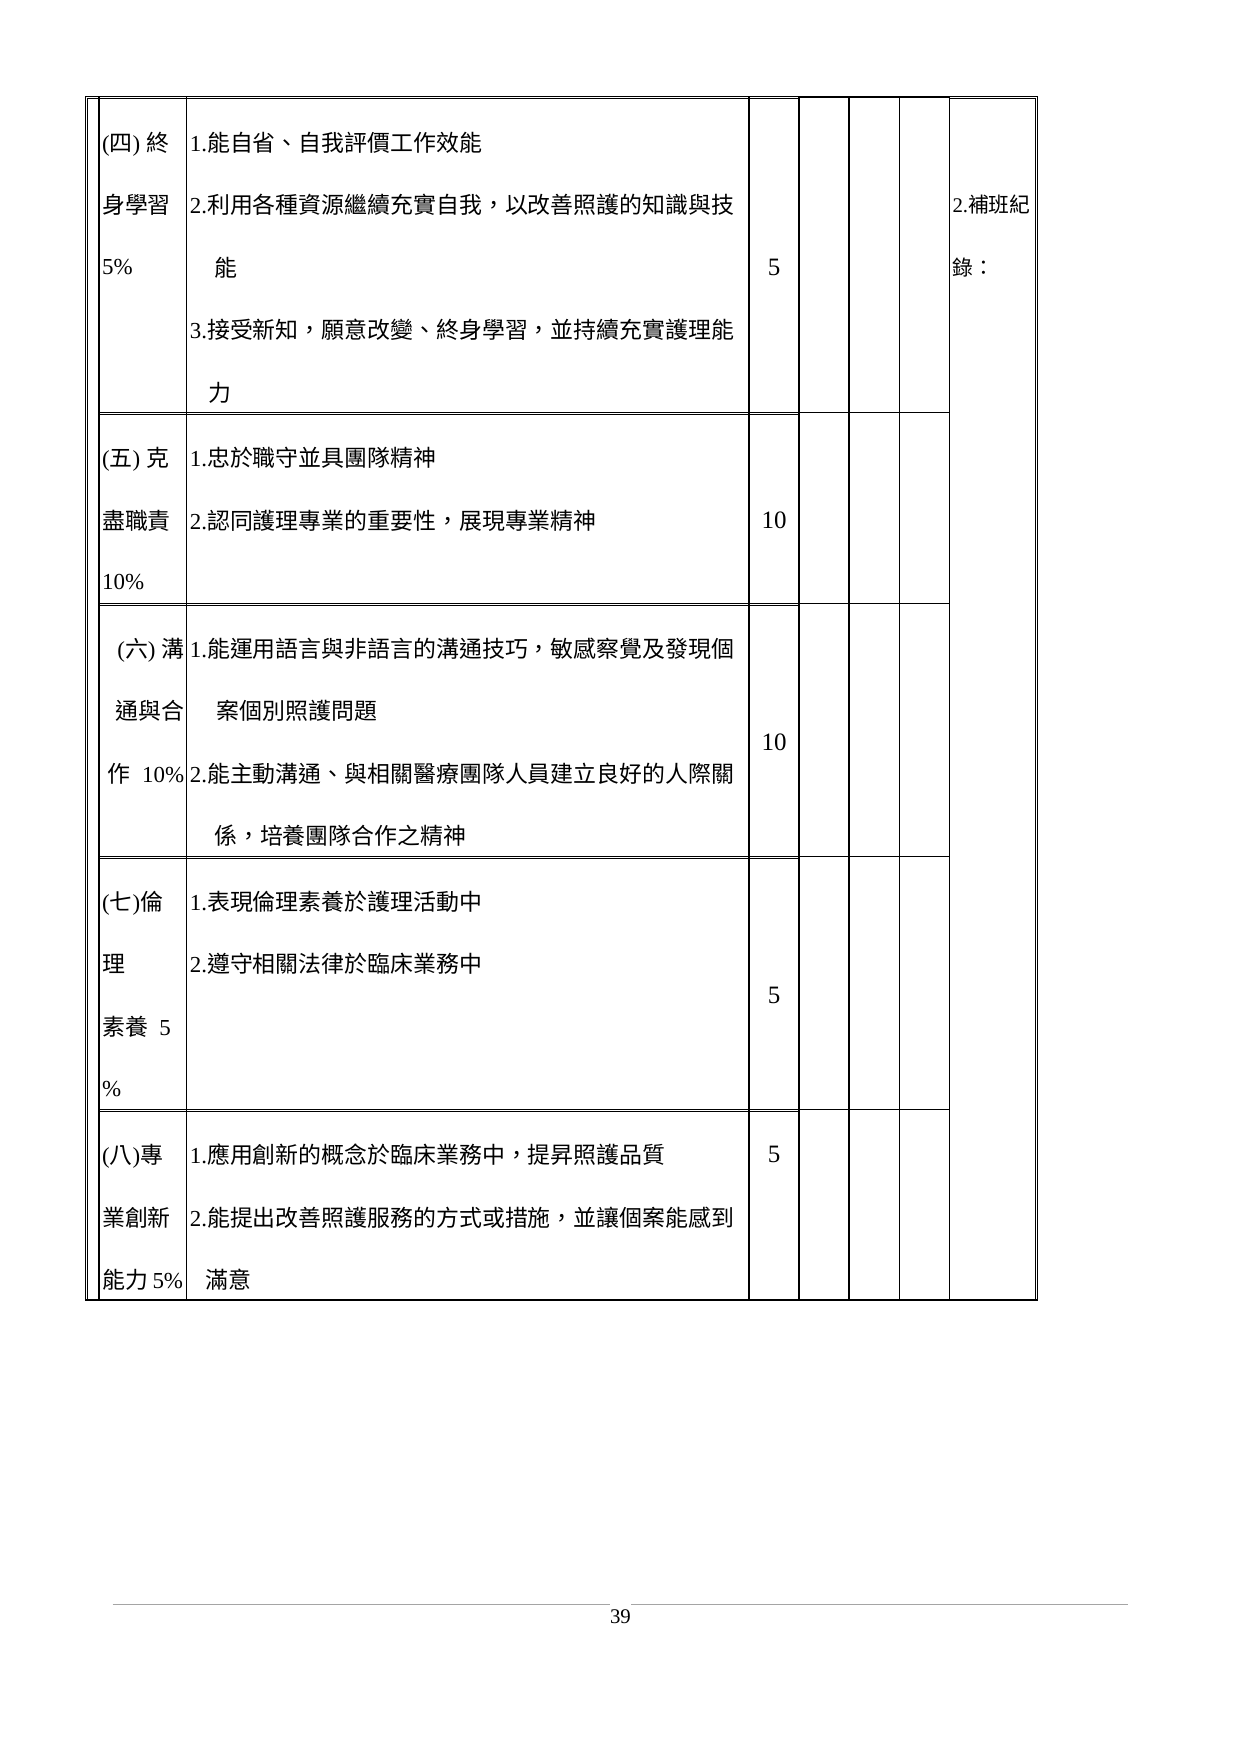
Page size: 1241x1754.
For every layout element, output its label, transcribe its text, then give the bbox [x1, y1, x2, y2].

table_cell (五) 克盡職責10% [100, 415, 186, 602]
table_cell [800, 1110, 848, 1299]
table_cell [800, 413, 848, 602]
table_cell 1.能運用語言與非語言的溝通技巧，敏感察覺及發現個案個別照護問題 2.能主動溝通、與相關醫療團隊人員建立良好的人際關係，培養團隊合作之精神 [187, 606, 748, 856]
table_cell [850, 1110, 899, 1299]
table_cell [800, 98, 848, 412]
table_cell [850, 98, 899, 412]
table_cell [850, 857, 899, 1109]
table_cell 2.補班紀錄： [950, 99, 1035, 1299]
table_cell [900, 604, 949, 856]
table_cell [88, 99, 98, 1299]
table_cell [900, 857, 949, 1109]
table_cell [850, 413, 899, 602]
table_cell (四) 終身學習 5% [100, 99, 186, 412]
table_cell 1.忠於職守並具團隊精神 2.認同護理專業的重要性，展現專業精神 [187, 415, 748, 602]
table_cell [900, 1110, 949, 1299]
table_cell [800, 604, 848, 856]
table_cell 1.表現倫理素養於護理活動中 2.遵守相關法律於臨床業務中 [187, 859, 748, 1109]
table_cell (七)倫理 素養 5% [100, 859, 186, 1109]
table_cell 1.能自省、自我評價工作效能 2.利用各種資源繼續充實自我，以改善照護的知識與技能 3.接受新知，願意改變、終身學習，並持續充實護理能力 [187, 99, 748, 412]
table_cell [900, 98, 949, 412]
table_cell 5 [750, 1112, 798, 1299]
table_cell (八)專業創新能力5% [100, 1112, 186, 1299]
table_cell [900, 413, 949, 602]
table_cell 1.應用創新的概念於臨床業務中，提昇照護品質 2.能提出改善照護服務的方式或措施，並讓個案能感到滿意 [187, 1112, 748, 1299]
table_cell 10 [750, 606, 798, 856]
table_cell 5 [750, 99, 798, 412]
table_cell [850, 604, 899, 856]
table_cell [800, 857, 848, 1109]
table_cell (六) 溝通與合作 10% [100, 606, 186, 856]
table_cell 5 [750, 859, 798, 1109]
table_cell 10 [750, 415, 798, 602]
